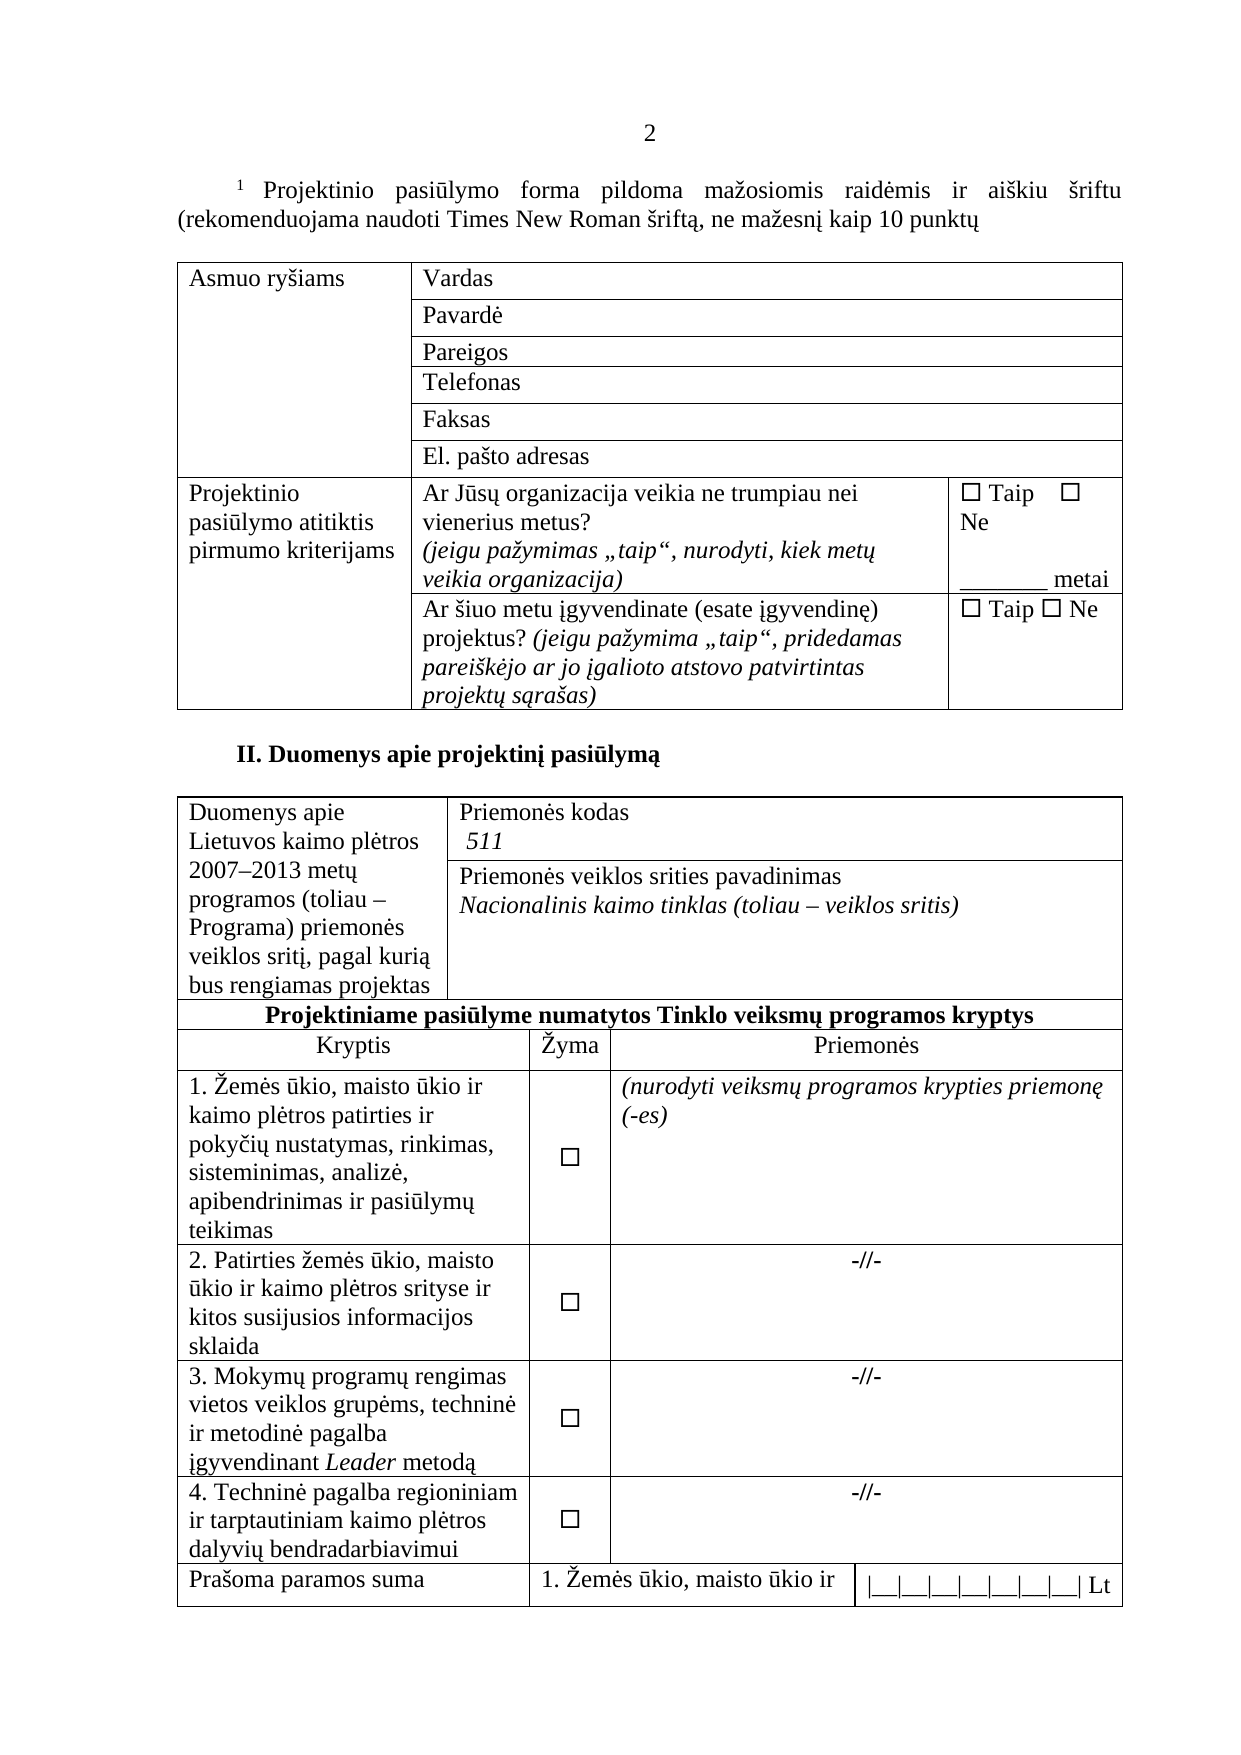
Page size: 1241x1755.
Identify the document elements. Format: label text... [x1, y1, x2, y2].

table_cell Ar Jūsų organizacija veikia ne trumpiau nei vienerius metus? (jeigu pažymimas „taip“, nurodyti, kiek metų veikia organizacija) [412, 478, 948, 593]
table_header Priemonės kodas 511 [448, 798, 1122, 860]
table_cell -//- [611, 1477, 1122, 1563]
table_cell 4. Techninė pagalba regioniniam ir tarptautiniam kaimo plėtros dalyvių bendradarbiavimui [178, 1477, 529, 1563]
table_cell [] [530, 1361, 610, 1476]
table_cell |__|__|__|__|__|__|__| Lt [856, 1564, 1122, 1606]
table_cell 1. Žemės ūkio, maisto ūkio ir kaimo plėtros patirties ir pokyčių nustatymas, rinkimas, sisteminimas, analizė, apibendrinimas ir pasiūlymų teikimas [178, 1071, 529, 1244]
table_cell Pavardė [412, 300, 1122, 336]
table_header Duomenys apie Lietuvos kaimo plėtros 2007–2013 metų programos (toliau – Programa) priemonės veiklos sritį, pagal kurią bus rengiamas projektas [178, 798, 447, 999]
table_cell 3. Mokymų programų rengimas vietos veiklos grupėms, techninė ir metodinė pagalba įgyvendinant Leader metodą [178, 1361, 529, 1476]
table_cell -//- [611, 1361, 1122, 1476]
table_cell Priemonės veiklos srities pavadinimas Nacionalinis kaimo tinklas (toliau – veiklos sritis) [448, 861, 1122, 999]
table_cell El. pašto adresas [412, 441, 1122, 477]
table_cell [] [530, 1477, 610, 1563]
table_cell Telefonas [412, 367, 1122, 403]
table_cell Projektiniame pasiūlyme numatytos Tinklo veiksmų programos kryptys [178, 1000, 1122, 1029]
table_cell [] Taip [] Ne [949, 594, 1122, 709]
table_cell Žyma [530, 1030, 610, 1070]
table_cell [] [530, 1071, 610, 1244]
table_cell Ar šiuo metu įgyvendinate (esate įgyvendinę) projektus? (jeigu pažymima „taip“, pridedamas pareiškėjo ar jo įgalioto atstovo patvirtintas projektų sąrašas) [412, 594, 948, 709]
table_cell Kryptis [178, 1030, 529, 1070]
table_cell 2. Patirties žemės ūkio, maisto ūkio ir kaimo plėtros srityse ir kitos susijusios informacijos sklaida [178, 1245, 529, 1360]
table_cell Prašoma paramos suma [178, 1564, 529, 1606]
table_cell Projektinio pasiūlymo atitiktis pirmumo kriterijams [178, 478, 411, 709]
table_cell -//- [611, 1245, 1122, 1360]
text 1 Projektinio pasiūlymo forma pildoma mažosiomis raidėmis ir aiškiu šriftu (rekomenduojama naudoti Times New Roman šriftą, ne mažesnį kaip 10 punktų [177, 176, 1122, 233]
table_cell 1. Žemės ūkio, maisto ūkio ir [530, 1564, 854, 1606]
table_cell [] [530, 1245, 610, 1360]
table_cell [] Taip [] Ne _______ metai [949, 478, 1122, 593]
table_header Vardas [412, 263, 1122, 299]
text II. Duomenys apie projektinį pasiūlymą [177, 739, 1122, 768]
table_cell Pareigos [412, 337, 1122, 366]
table_cell (nurodyti veiksmų programos krypties priemonę (-es) [611, 1071, 1122, 1244]
table_header Asmuo ryšiams [178, 263, 411, 477]
table_cell Priemonės [611, 1030, 1122, 1070]
table_cell Faksas [412, 404, 1122, 440]
